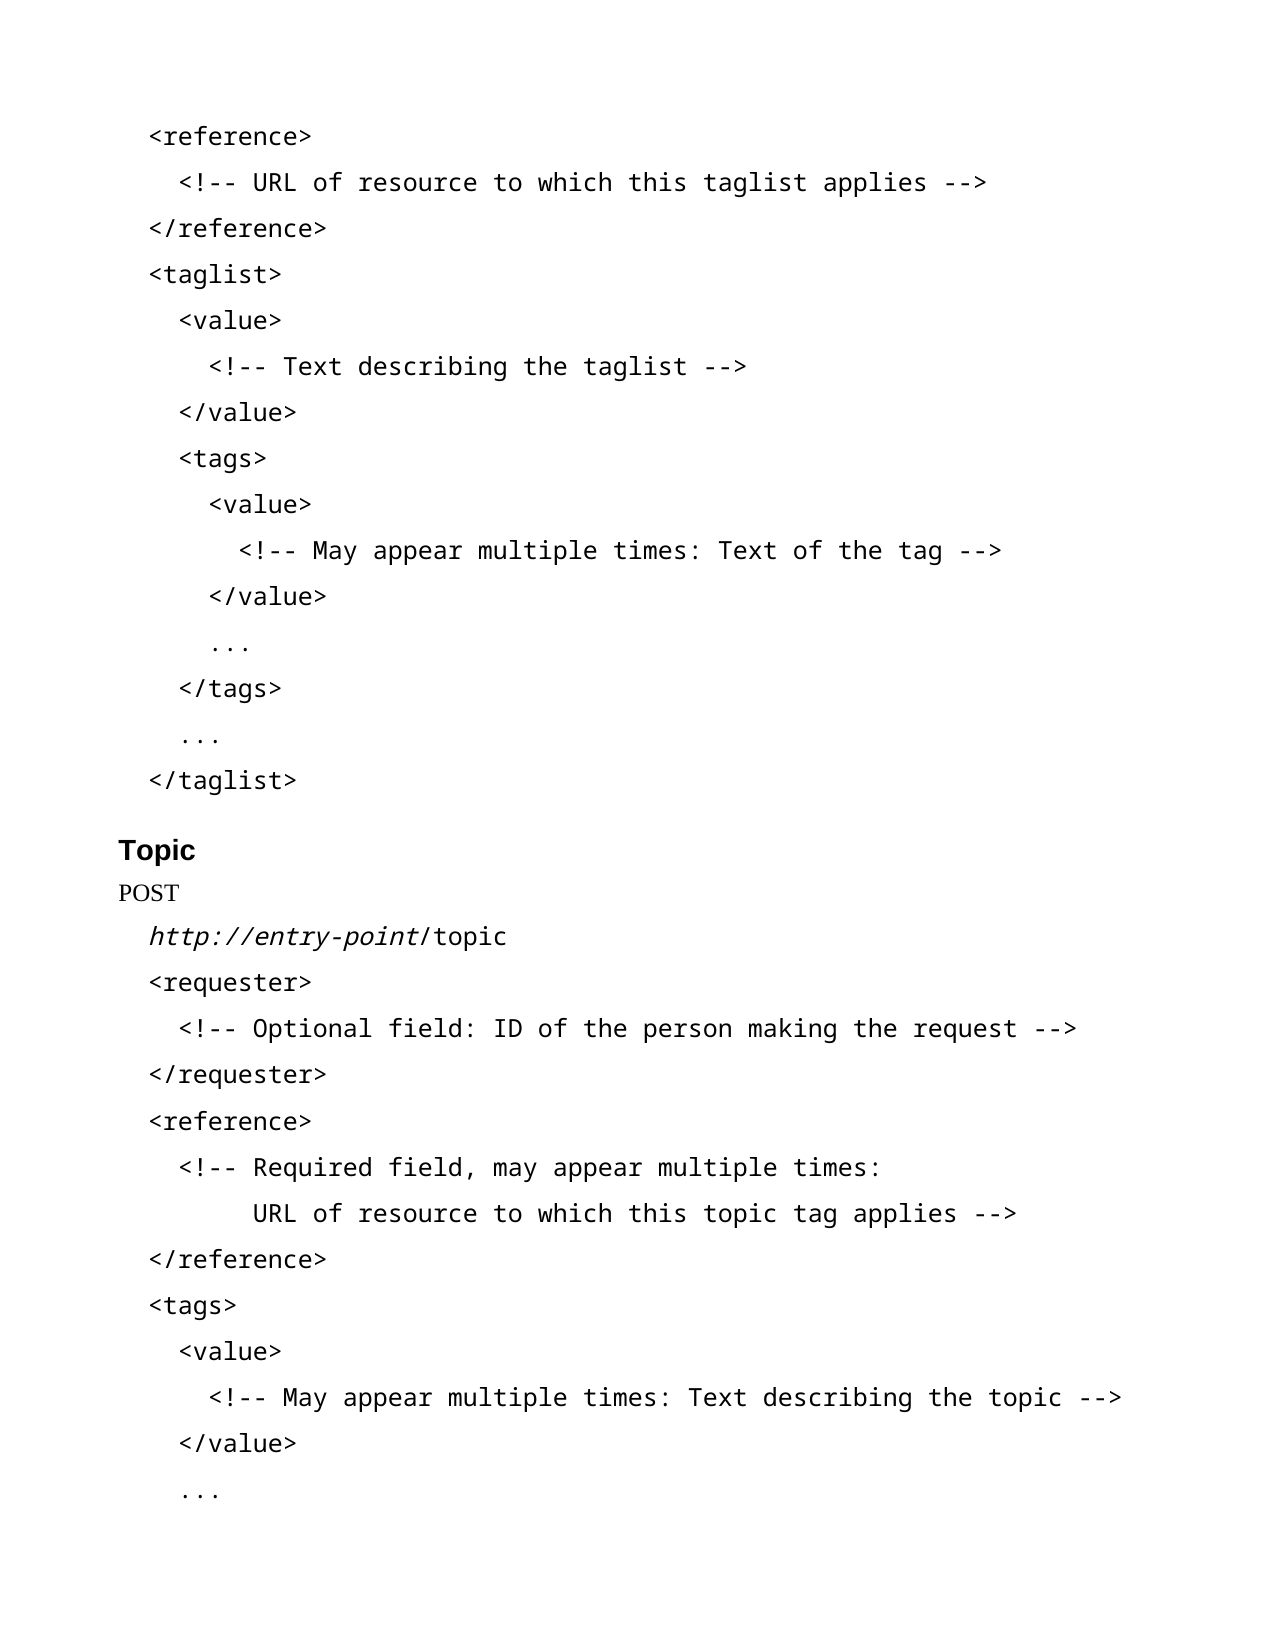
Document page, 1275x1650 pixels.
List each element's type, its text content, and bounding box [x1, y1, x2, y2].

text </value> [148, 394, 1157, 428]
text <tags> [148, 1287, 1157, 1321]
text <value> [148, 486, 1157, 521]
text http://entry-point/topic [148, 919, 1157, 953]
text <!-- Text describing the taglist --> [148, 348, 1157, 382]
text <!-- URL of resource to which this taglist applies --> [148, 164, 1157, 198]
text </reference> [148, 210, 1157, 244]
text <requester> [148, 965, 1157, 999]
text </requester> [148, 1057, 1157, 1091]
text </value> [148, 578, 1157, 613]
text POST [118, 879, 1157, 907]
text </value> [148, 1426, 1157, 1459]
text <reference> [148, 1103, 1157, 1137]
text ... [148, 1472, 1157, 1506]
text <reference> [148, 118, 1157, 152]
subtitle Topic [118, 834, 1157, 866]
text </reference> [148, 1241, 1157, 1275]
text <!-- Required field, may appear multiple times: [148, 1149, 1157, 1183]
text <!-- May appear multiple times: Text of the tag --> [148, 532, 1157, 567]
text </tags> [148, 671, 1157, 705]
text <!-- May appear multiple times: Text describing the topic --> [148, 1379, 1157, 1413]
text URL of resource to which this topic tag applies --> [148, 1195, 1157, 1229]
text </taglist> [148, 763, 1157, 797]
text <value> [148, 302, 1157, 336]
text <tags> [148, 440, 1157, 474]
text ... [148, 624, 1157, 659]
text <!-- Optional field: ID of the person making the request --> [148, 1011, 1157, 1045]
text ... [148, 717, 1157, 751]
text <taglist> [148, 256, 1157, 290]
text <value> [148, 1333, 1157, 1367]
